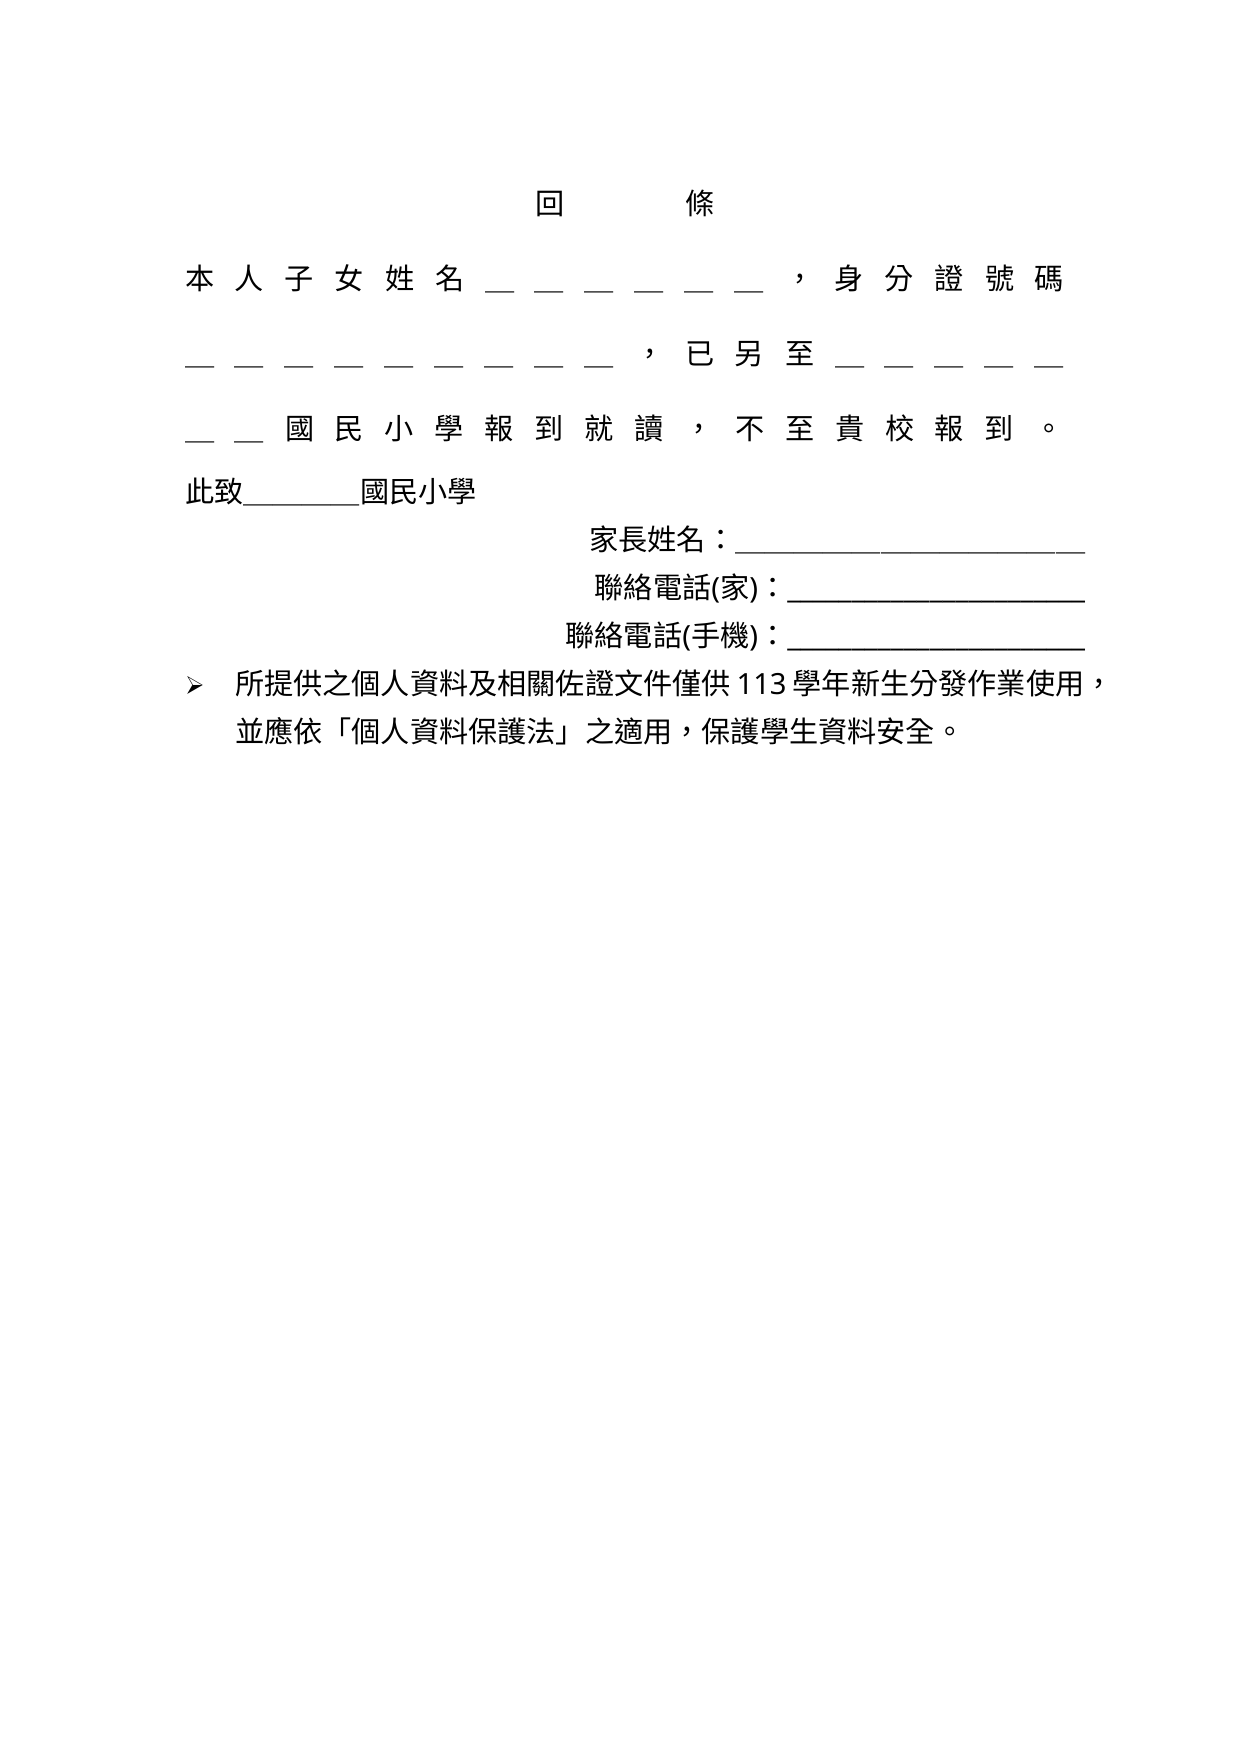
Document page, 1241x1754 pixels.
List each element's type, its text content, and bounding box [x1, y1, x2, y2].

text 聯絡電話(手機)：_______________________ [185, 608, 1085, 656]
text 回 條 [185, 164, 1085, 239]
text 本人子女姓名＿＿＿＿＿＿，身分證號碼＿＿＿＿＿＿＿＿＿，已另至＿＿＿＿＿＿＿國民小學報到就讀，不至貴校報到。 [184, 239, 1085, 464]
text 聯絡電話(家)：_______________________ [185, 560, 1085, 608]
list 所提供之個人資料及相關佐證文件僅供113學年新生分發作業使用，並應依「個人資料保護法」之適用，保護學生資料安全。 [185, 656, 1085, 752]
text 家長姓名：＿＿＿＿＿＿＿＿＿＿＿＿ [185, 512, 1085, 560]
text 此致＿＿＿＿國民小學 [185, 464, 1085, 512]
